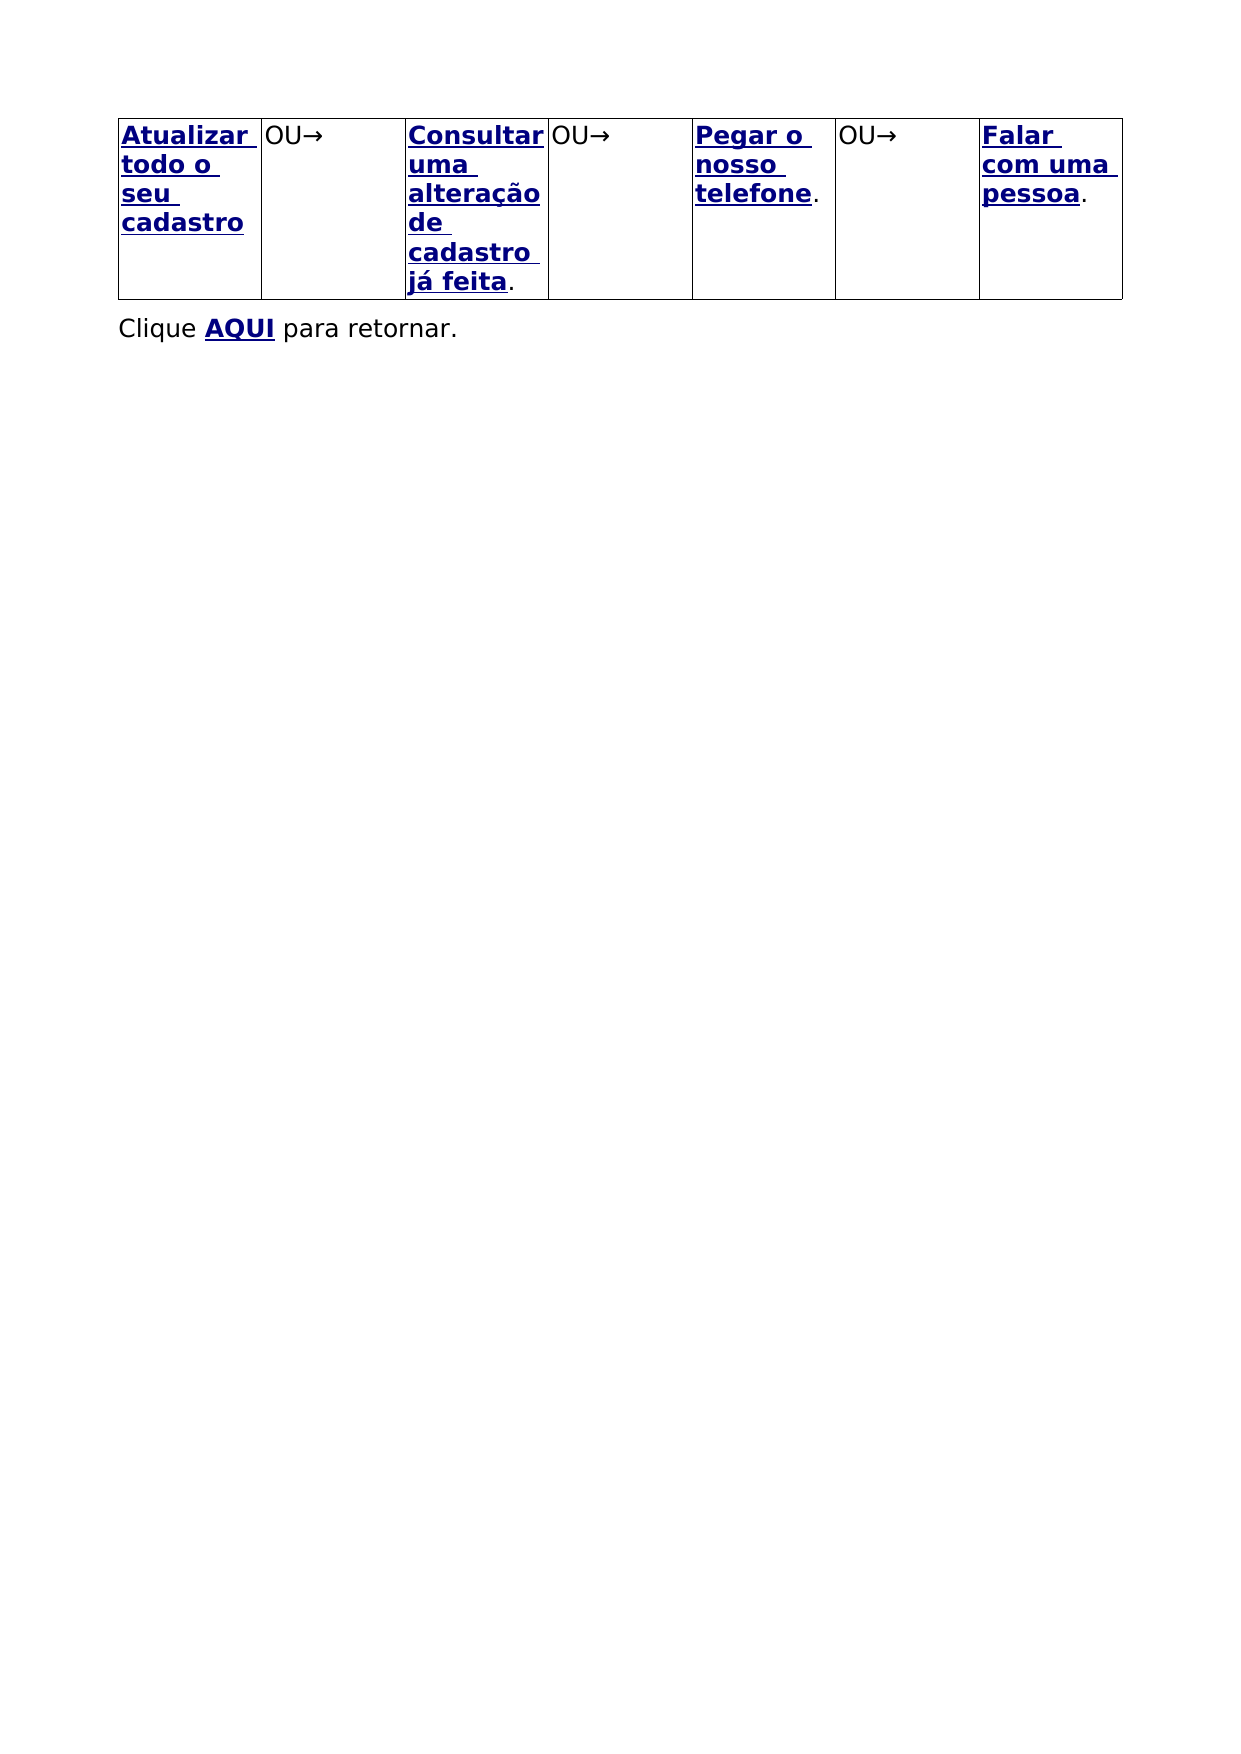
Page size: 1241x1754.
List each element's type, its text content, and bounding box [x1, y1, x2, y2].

table_header OU→ [836, 119, 979, 299]
table_header OU→ [262, 119, 405, 299]
table_header OU→ [549, 119, 692, 299]
table_header Atualizar todo o seu cadastro [119, 119, 261, 299]
text Clique AQUI para retornar. [118, 314, 1122, 343]
table_header Falar com uma pessoa. [980, 119, 1122, 299]
table_header Pegar o nosso telefone. [693, 119, 835, 299]
table_header Consultar uma alteração de cadastro já feita. [406, 119, 548, 299]
